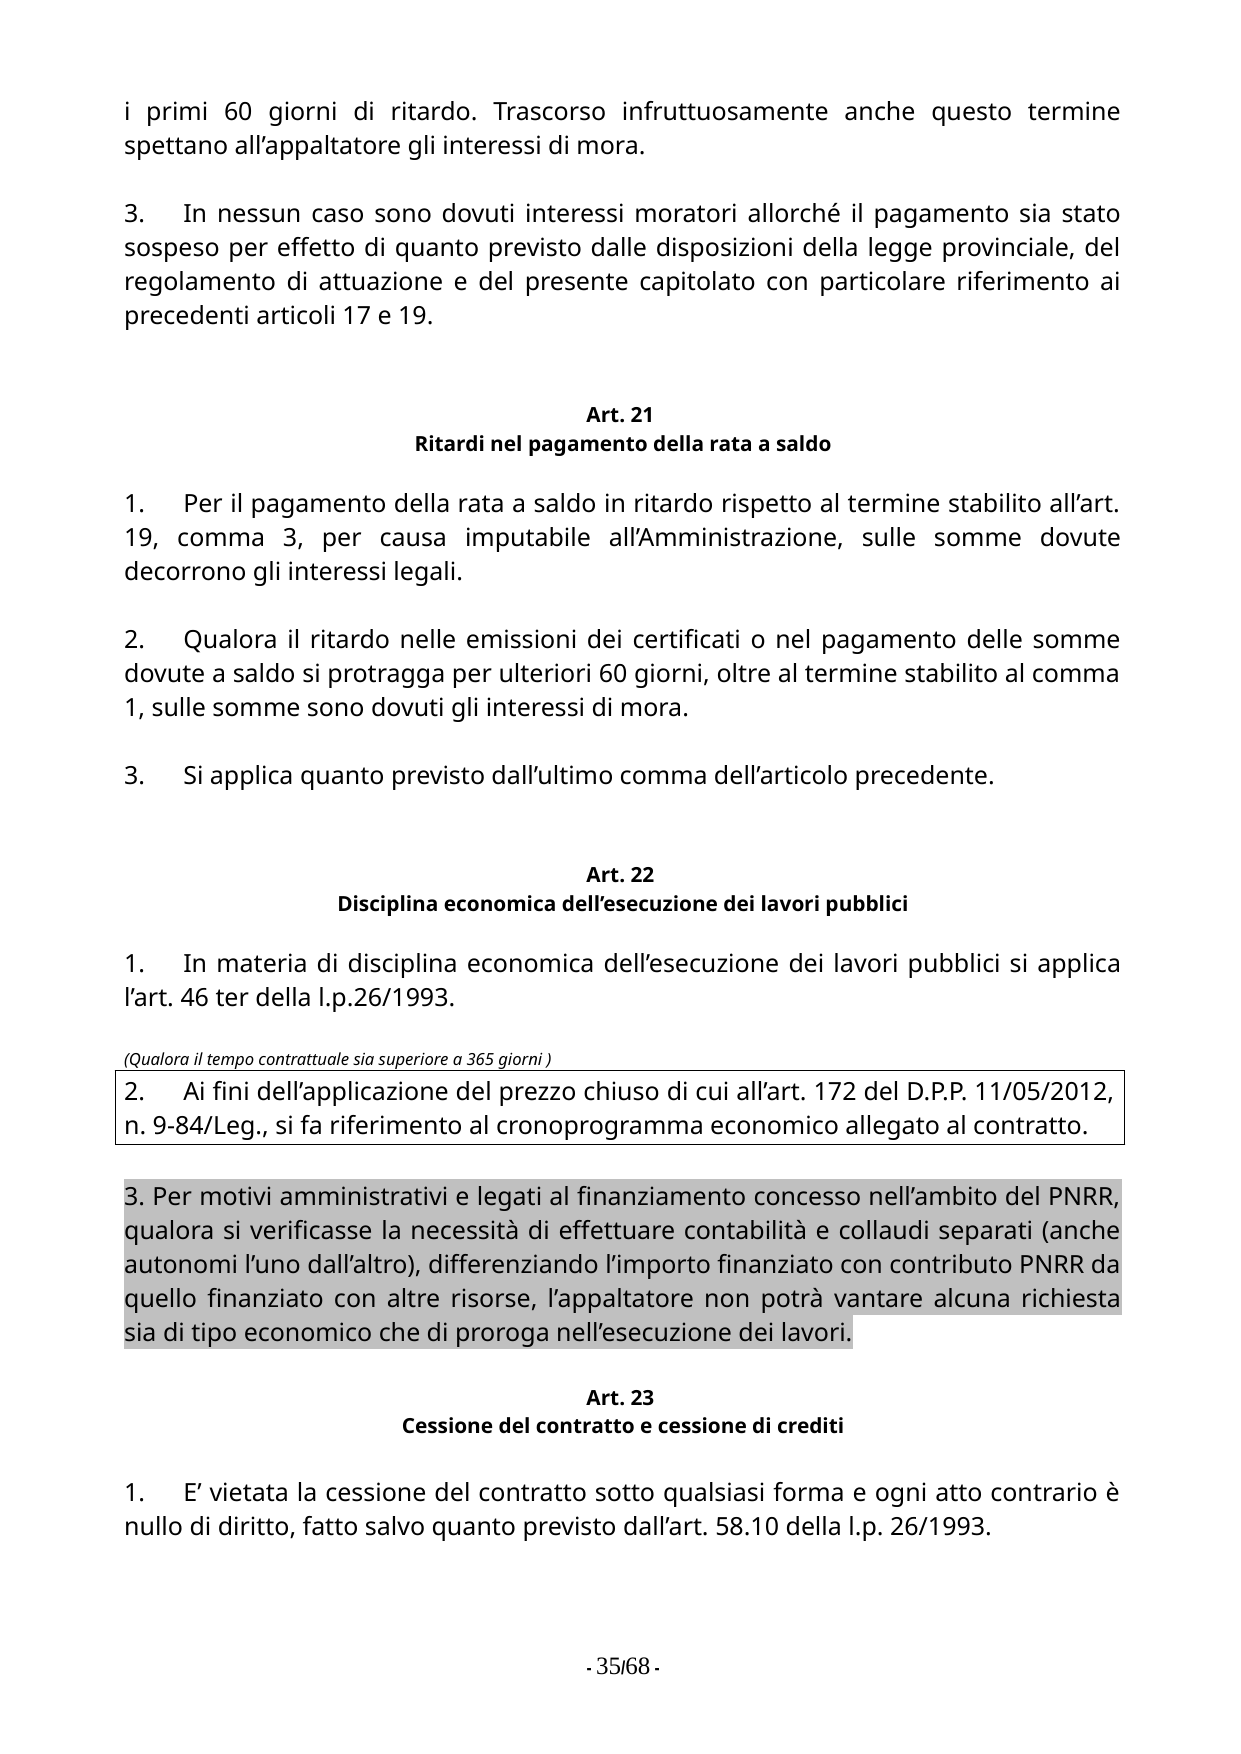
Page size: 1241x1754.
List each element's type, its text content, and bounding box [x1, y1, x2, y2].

subtitle Art. 23 Cessione del contratto e cessione di crediti [124, 1383, 1122, 1440]
text 1. In materia di disciplina economica dell’esecuzione dei lavori pubblici si applica l’art. 46 ter della l.p.26/1993. [124, 946, 1122, 1014]
text 3. Per motivi amministrativi e legati al finanziamento concesso nell’ambito del PNRR, qualora si verificasse la necessità di effettuare contabilità e collaudi separati (anche autonomi l’uno dall’altro), differenziando l’importo finanziato con contributo PNRR da quello finanziato con altre risorse, l’appaltatore non potrà vantare alcuna richiesta sia di tipo economico che di proroga nell’esecuzione dei lavori. [124, 1179, 1122, 1349]
text 2. Qualora il ritardo nelle emissioni dei certificati o nel pagamento delle somme dovute a saldo si protragga per ulteriori 60 giorni, oltre al termine stabilito al comma 1, sulle somme sono dovuti gli interessi di mora. [124, 622, 1122, 724]
text 1. Per il pagamento della rata a saldo in ritardo rispetto al termine stabilito all’art. 19, comma 3, per causa imputabile all’Amministrazione, sulle somme dovute decorrono gli interessi legali. [124, 486, 1122, 588]
subtitle Art. 21 Ritardi nel pagamento della rata a saldo [124, 400, 1122, 457]
text 1. E’ vietata la cessione del contratto sotto qualsiasi forma e ogni atto contrario è nullo di diritto, fatto salvo quanto previsto dall’art. 58.10 della l.p. 26/1993. [124, 1474, 1122, 1542]
text i primi 60 giorni di ritardo. Trascorso infruttuosamente anche questo termine spettano all’appaltatore gli interessi di mora. [124, 94, 1122, 162]
text 3. In nessun caso sono dovuti interessi moratori allorché il pagamento sia stato sospeso per effetto di quanto previsto dalle disposizioni della legge provinciale, del regolamento di attuazione e del presente capitolato con particolare riferimento ai precedenti articoli 17 e 19. [124, 196, 1122, 332]
text (Qualora il tempo contrattuale sia superiore a 365 giorni ) [124, 1048, 1122, 1070]
text 2. Ai fini dell’applicazione del prezzo chiuso di cui all’art. 172 del D.P.P. 11/05/2012, n. 9-84/Leg., si fa riferimento al cronoprogramma economico allegato al contratto. [116, 1071, 1124, 1144]
subtitle Art. 22 Disciplina economica dell’esecuzione dei lavori pubblici [124, 860, 1122, 917]
text 3. Si applica quanto previsto dall’ultimo comma dell’articolo precedente. [124, 758, 1122, 792]
